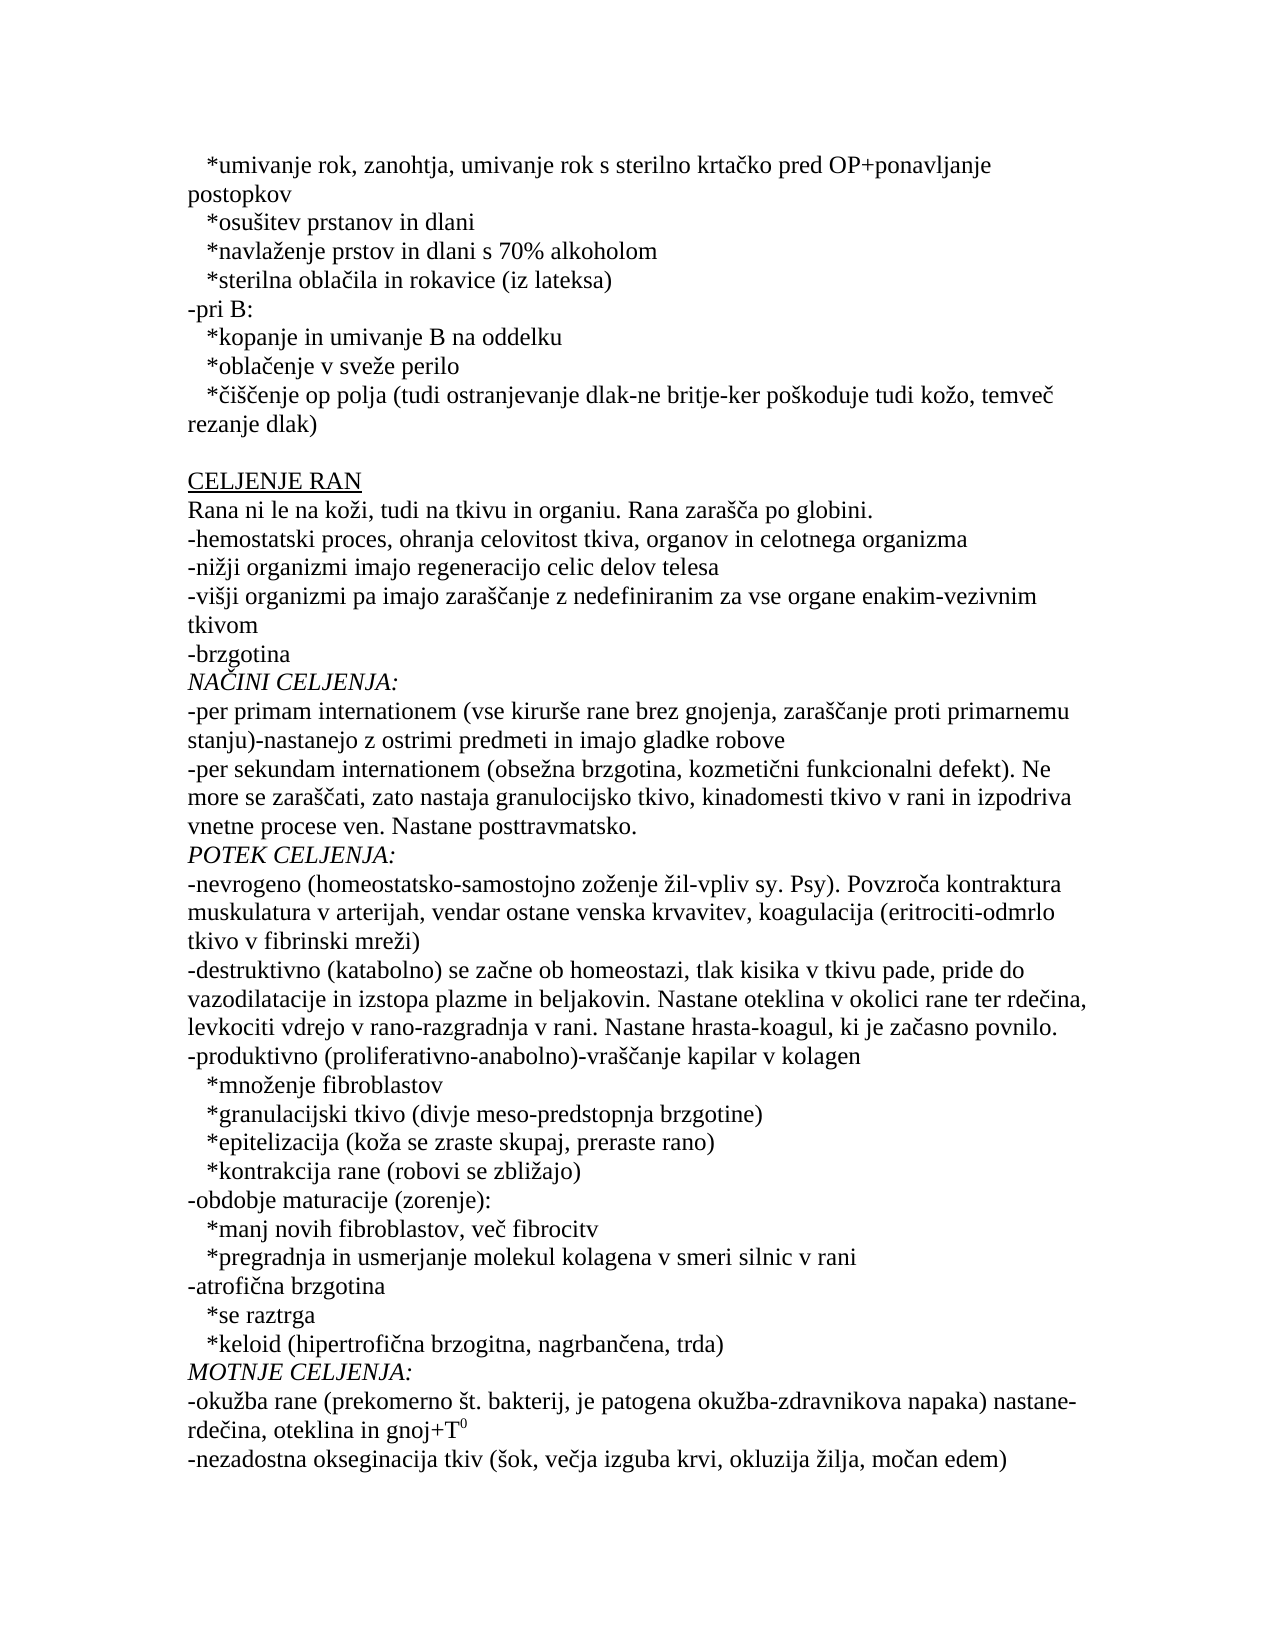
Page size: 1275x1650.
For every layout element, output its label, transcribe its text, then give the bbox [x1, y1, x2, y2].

text *manj novih fibroblastov, več fibrocitv [187, 1214, 1087, 1242]
text -destruktivno (katabolno) se začne ob homeostazi, tlak kisika v tkivu pade, pride do vazodilatacije in izstopa plazme in beljakovin. Nastane oteklina v okolici rane ter rdečina, levkociti vdrejo v rano-razgradnja v rani. Nastane hrasta-koagul, ki je začasno povnilo. [187, 955, 1087, 1041]
text *granulacijski tkivo (divje meso-predstopnja brzgotine) [187, 1099, 1087, 1127]
text *osušitev prstanov in dlani [187, 207, 1087, 236]
text *umivanje rok, zanohtja, umivanje rok s sterilno krtačko pred OP+ponavljanje postopkov [187, 150, 1087, 207]
text -nezadostna okseginacija tkiv (šok, večja izguba krvi, okluzija žilja, močan edem) [187, 1444, 1087, 1472]
text -nevrogeno (homeostatsko-samostojno zoženje žil-vpliv sy. Psy). Povzroča kontraktura muskulatura v arterijah, vendar ostane venska krvavitev, koagulacija (eritrociti-odmrlo tkivo v fibrinski mreži) [187, 869, 1087, 955]
text CELJENJE RAN [187, 466, 1087, 495]
text *keloid (hipertrofična brzogitna, nagrbančena, trda) [187, 1329, 1087, 1357]
text POTEK CELJENJA: [187, 840, 1087, 869]
text -pri B: [187, 294, 1087, 322]
text *sterilna oblačila in rokavice (iz lateksa) [187, 265, 1087, 294]
text -obdobje maturacije (zorenje): [187, 1185, 1087, 1214]
text -hemostatski proces, ohranja celovitost tkiva, organov in celotnega organizma [187, 524, 1087, 552]
text -produktivno (proliferativno-anabolno)-vraščanje kapilar v kolagen [187, 1041, 1087, 1070]
text -atrofična brzgotina [187, 1271, 1087, 1300]
text *oblačenje v sveže perilo [187, 351, 1087, 380]
text *pregradnja in usmerjanje molekul kolagena v smeri silnic v rani [187, 1242, 1087, 1271]
text MOTNJE CELJENJA: [187, 1357, 1087, 1386]
text -brzgotina [187, 639, 1087, 667]
text *epitelizacija (koža se zraste skupaj, preraste rano) [187, 1127, 1087, 1156]
text -per primam internationem (vse kirurše rane brez gnojenja, zaraščanje proti primarnemu stanju)-nastanejo z ostrimi predmeti in imajo gladke robove [187, 696, 1087, 754]
text -nižji organizmi imajo regeneracijo celic delov telesa [187, 552, 1087, 581]
text -per sekundam internationem (obsežna brzgotina, kozmetični funkcionalni defekt). Ne more se zaraščati, zato nastaja granulocijsko tkivo, kinadomesti tkivo v rani in izpodriva vnetne procese ven. Nastane posttravmatsko. [187, 754, 1087, 840]
text Rana ni le na koži, tudi na tkivu in organiu. Rana zarašča po globini. [187, 495, 1087, 524]
text *množenje fibroblastov [187, 1070, 1087, 1099]
text -okužba rane (prekomerno št. bakterij, je patogena okužba-zdravnikova napaka) nastane-rdečina, oteklina in gnoj+T0 [187, 1386, 1087, 1444]
text *kontrakcija rane (robovi se zbližajo) [187, 1156, 1087, 1185]
text *čiščenje op polja (tudi ostranjevanje dlak-ne britje-ker poškoduje tudi kožo, temveč rezanje dlak) [187, 380, 1087, 437]
text *navlaženje prstov in dlani s 70% alkoholom [187, 236, 1087, 265]
text -višji organizmi pa imajo zaraščanje z nedefiniranim za vse organe enakim-vezivnim tkivom [187, 581, 1087, 639]
text NAČINI CELJENJA: [187, 667, 1087, 696]
text *se raztrga [187, 1300, 1087, 1329]
text *kopanje in umivanje B na oddelku [187, 322, 1087, 351]
